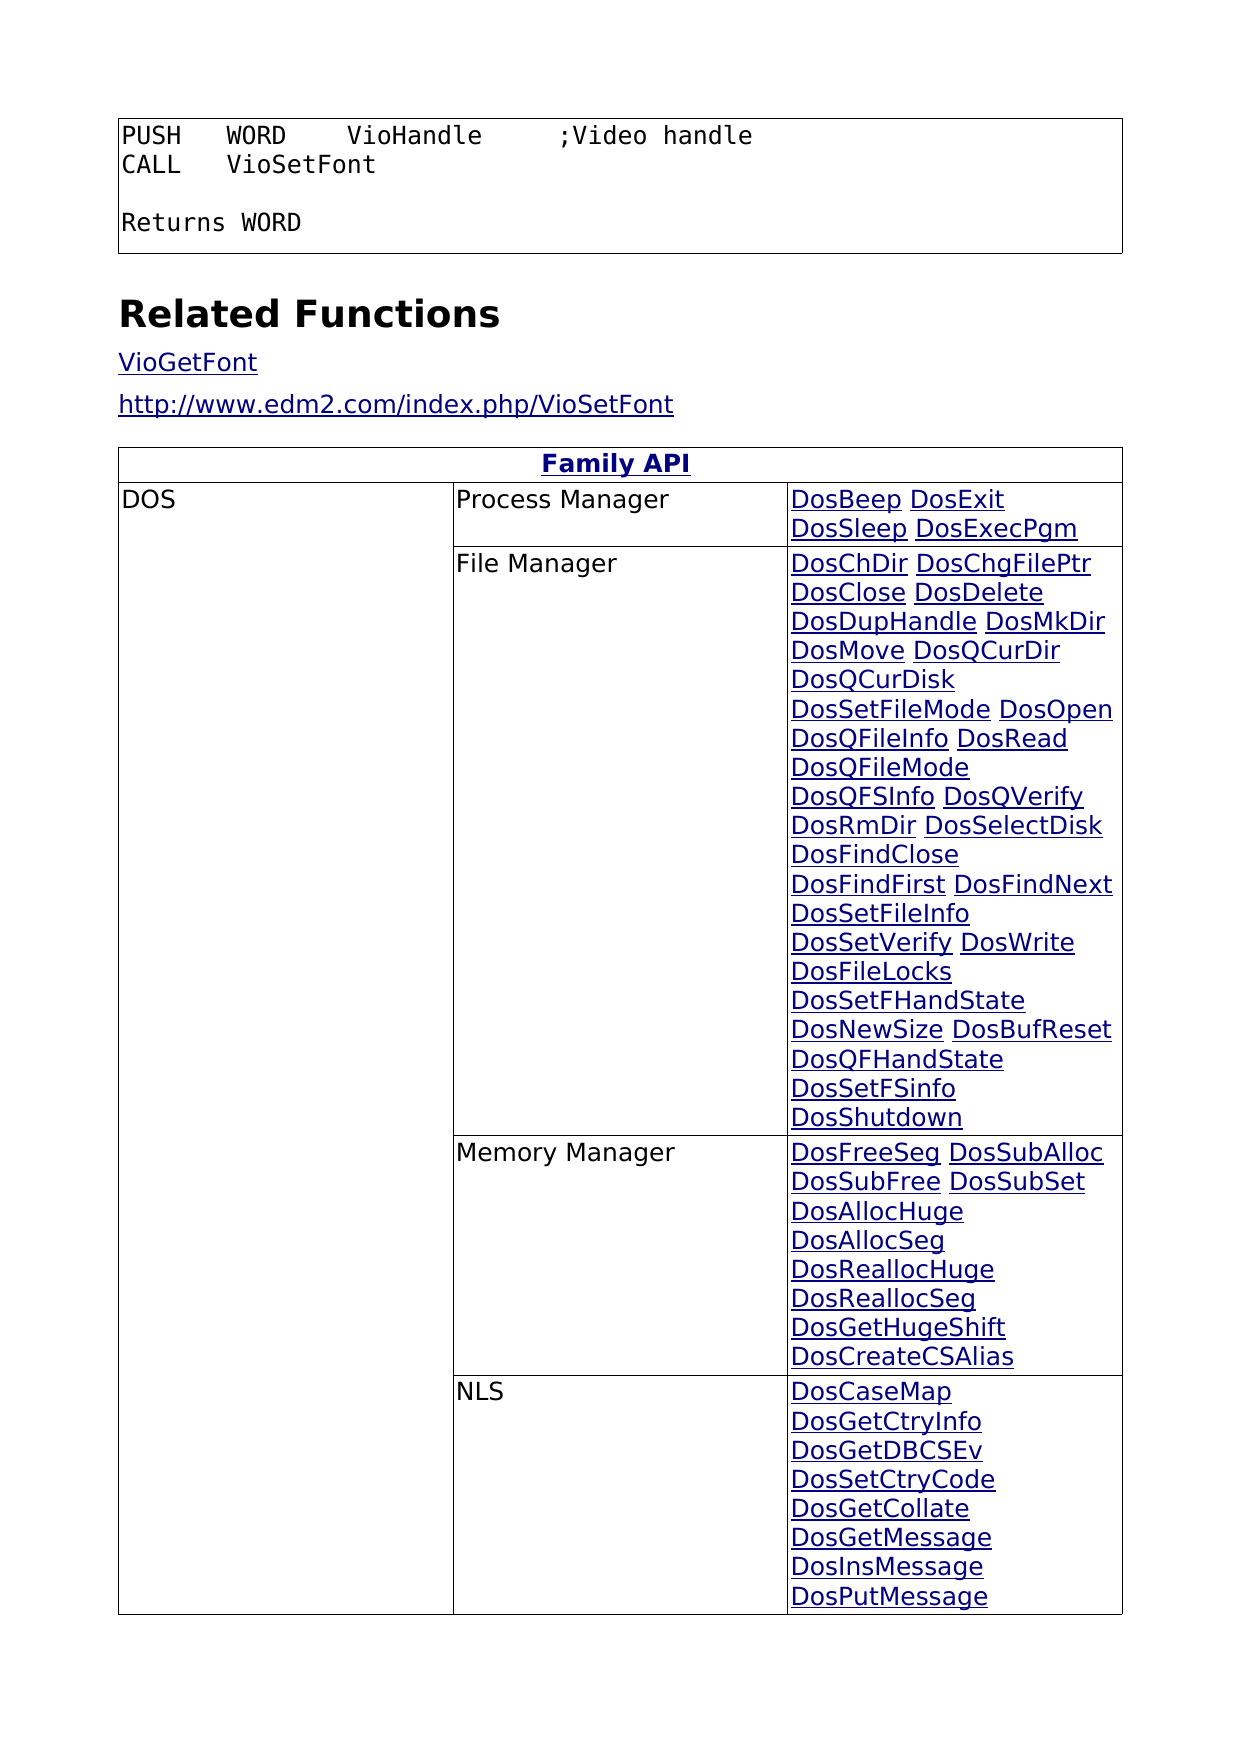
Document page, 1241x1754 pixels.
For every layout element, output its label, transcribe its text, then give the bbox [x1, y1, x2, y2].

table_cell Memory Manager [454, 1136, 787, 1374]
text VioGetFont [118, 348, 1122, 378]
table_cell DOS [119, 483, 453, 1614]
table_cell DosChDir DosChgFilePtr DosClose DosDelete DosDupHandle DosMkDir DosMove DosQCurDir DosQCurDisk DosSetFileMode DosOpen DosQFileInfo DosRead DosQFileMode DosQFSInfo DosQVerify DosRmDir DosSelectDisk DosFindClose DosFindFirst DosFindNext DosSetFileInfo DosSetVerify DosWrite DosFileLocks DosSetFHandState DosNewSize DosBufReset DosQFHandState DosSetFSinfo DosShutdown [788, 547, 1122, 1135]
table_cell DosBeep DosExit DosSleep DosExecPgm [788, 483, 1122, 546]
table_cell DosCaseMap DosGetCtryInfo DosGetDBCSEv DosSetCtryCode DosGetCollate DosGetMessage DosInsMessage DosPutMessage [788, 1376, 1122, 1614]
table_cell NLS [454, 1376, 787, 1614]
table_cell File Manager [454, 547, 787, 1135]
table_header Family API [119, 448, 1122, 482]
subtitle Related Functions [118, 292, 1122, 336]
table_cell DosFreeSeg DosSubAlloc DosSubFree DosSubSet DosAllocHuge DosAllocSeg DosReallocHuge DosReallocSeg DosGetHugeShift DosCreateCSAlias [788, 1136, 1122, 1374]
table_cell Process Manager [454, 483, 787, 546]
table_header PUSH WORD VioHandle ;Video handle CALL VioSetFont Returns WORD [119, 119, 1122, 252]
text http://www.edm2.com/index.php/VioSetFont [118, 390, 1122, 419]
